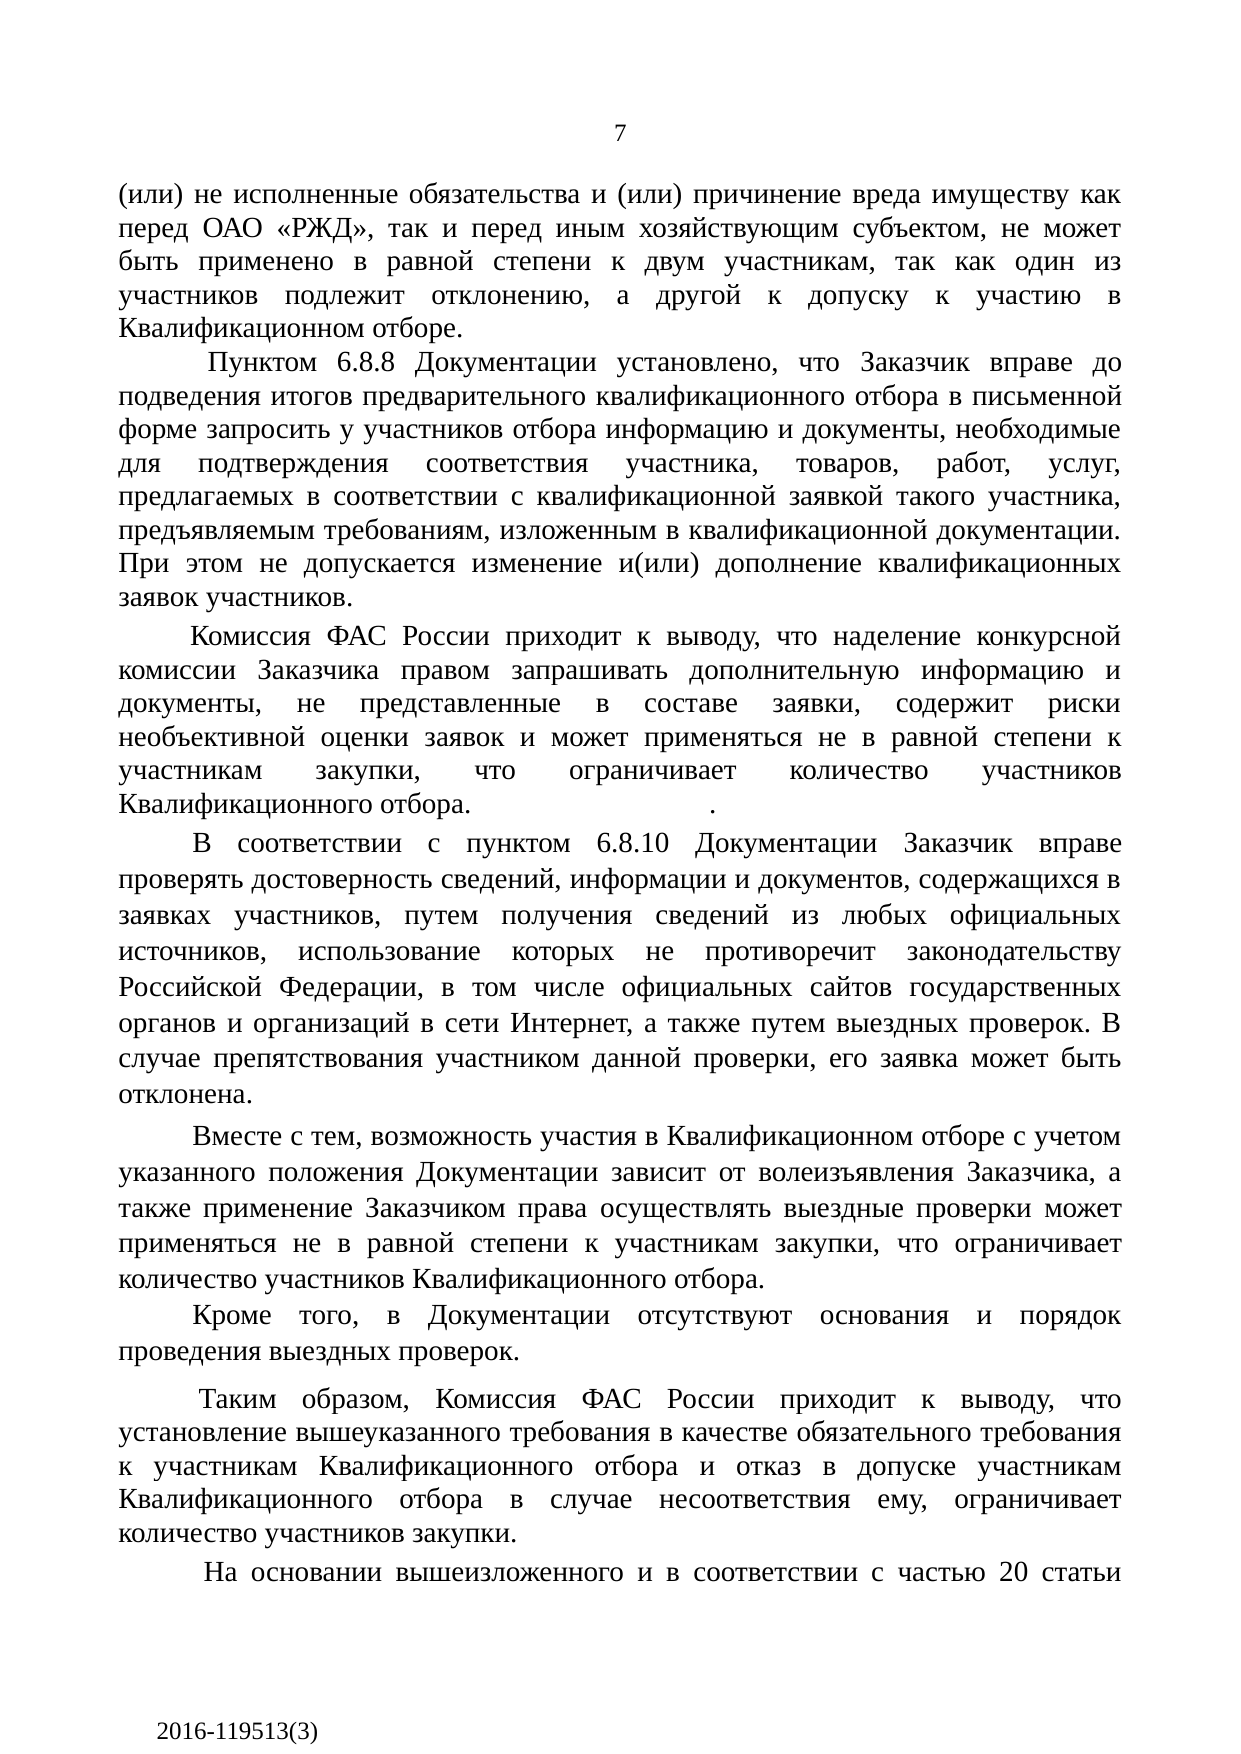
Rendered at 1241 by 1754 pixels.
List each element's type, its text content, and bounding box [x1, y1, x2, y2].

text Пунктом 6.8.8 Документации установлено, что Заказчик вправе до подведения итогов предварительного квалификационного отбора в письменной форме запросить у участников отбора информацию и документы, необходимые для подтверждения соответствия участника, товаров, работ, услуг, предлагаемых в соответствии с квалификационной заявкой такого участника, предъявляемым требованиям, изложенным в квалификационной документации. При этом не допускается изменение и(или) дополнение квалификационных заявок участников. [118, 344, 1122, 612]
text В соответствии с пунктом 6.8.10 Документации Заказчик вправе проверять достоверность сведений, информации и документов, содержащихся в заявках участников, путем получения сведений из любых официальных источников, использование которых не противоречит законодательству Российской Федерации, в том числе официальных сайтов государственных органов и организаций в сети Интернет, а также путем выездных проверок. В случае препятствования участником данной проверки, его заявка может быть отклонена. [118, 826, 1122, 1110]
text На основании вышеизложенного и в соответствии с частью 20 статьи [118, 1554, 1122, 1588]
text Таким образом, Комиссия ФАС России приходит к выводу, что установление вышеуказанного требования в качестве обязательного требования к участникам Квалификационного отбора и отказ в допуске участникам Квалификационного отбора в случае несоответствия ему, ограничивает количество участников закупки. [118, 1381, 1122, 1548]
text (или) не исполненные обязательства и (или) причинение вреда имуществу как перед ОАО «РЖД», так и перед иным хозяйствующим субъектом, не может быть применено в равной степени к двум участникам, так как один из участников подлежит отклонению, а другой к допуску к участию в Квалификационном отборе. [118, 176, 1122, 344]
text Вместе с тем, возможность участия в Квалификационном отборе с учетом указанного положения Документации зависит от волеизъявления Заказчика, а также применение Заказчиком права осуществлять выездные проверки может применяться не в равной степени к участникам закупки, что ограничивает количество участников Квалификационного отбора. Кроме того, в Документации отсутствуют основания и порядок проведения выездных проверок. [118, 1118, 1122, 1367]
text Комиссия ФАС России приходит к выводу, что наделение конкурсной комиссии Заказчика правом запрашивать дополнительную информацию и документы, не представленные в составе заявки, содержит риски необъективной оценки заявок и может применяться не в равной степени к участникам закупки, что ограничивает количество участников Квалификационного отбора. . [118, 618, 1122, 819]
